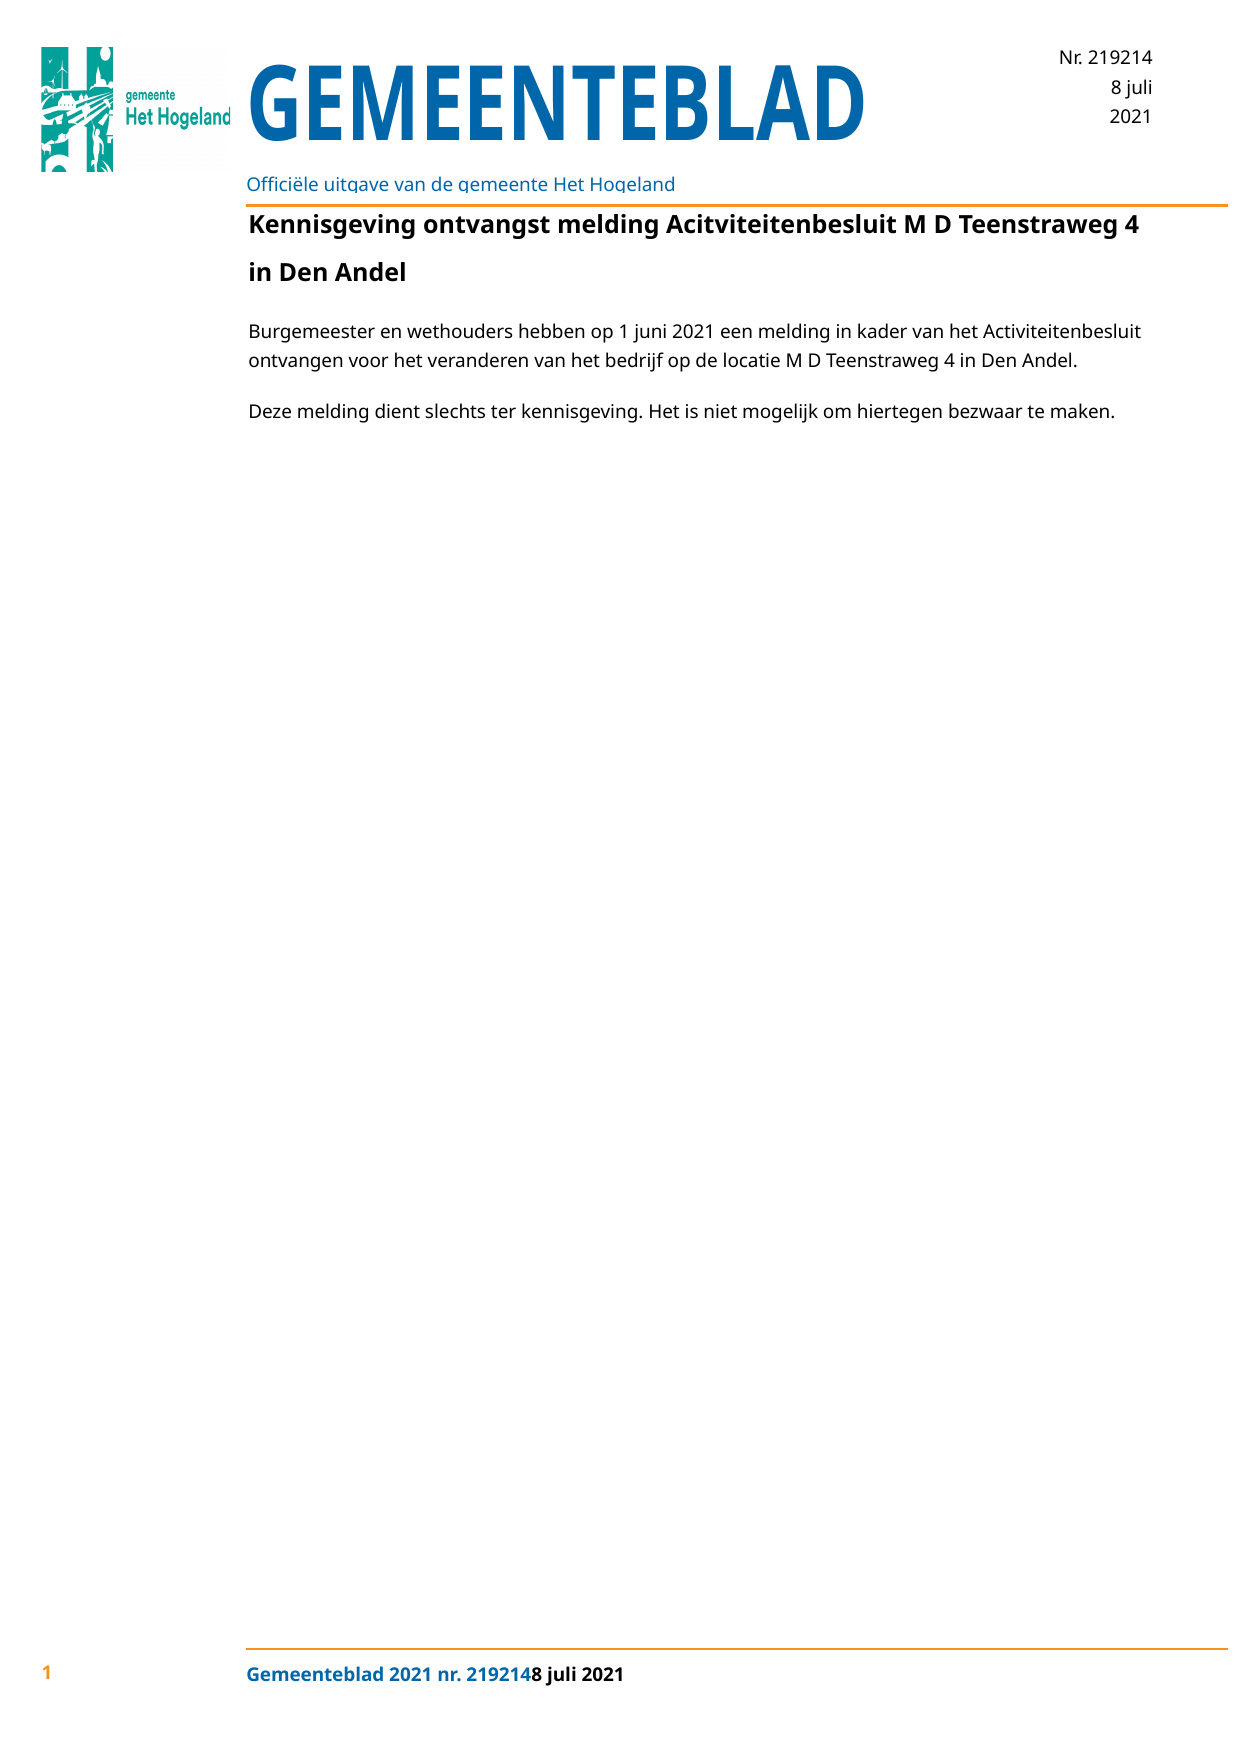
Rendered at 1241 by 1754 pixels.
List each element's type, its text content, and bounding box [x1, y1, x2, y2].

text Burgemeester en wethouders hebben op 1 juni 2021 een melding in kader van het Activiteitenbesluit ontvangen voor het veranderen van het bedrijf op de locatie M D Teenstraweg 4 in Den Andel. [248, 318, 1152, 373]
picture [41, 47, 231, 172]
text Kennisgeving ontvangst melding Acitviteitenbesluit M D Teenstraweg 4 in Den Andel [248, 207, 1152, 288]
text Deze melding dient slechts ter kennisgeving. Het is niet mogelijk om hiertegen bezwaar te maken. [248, 398, 1152, 424]
